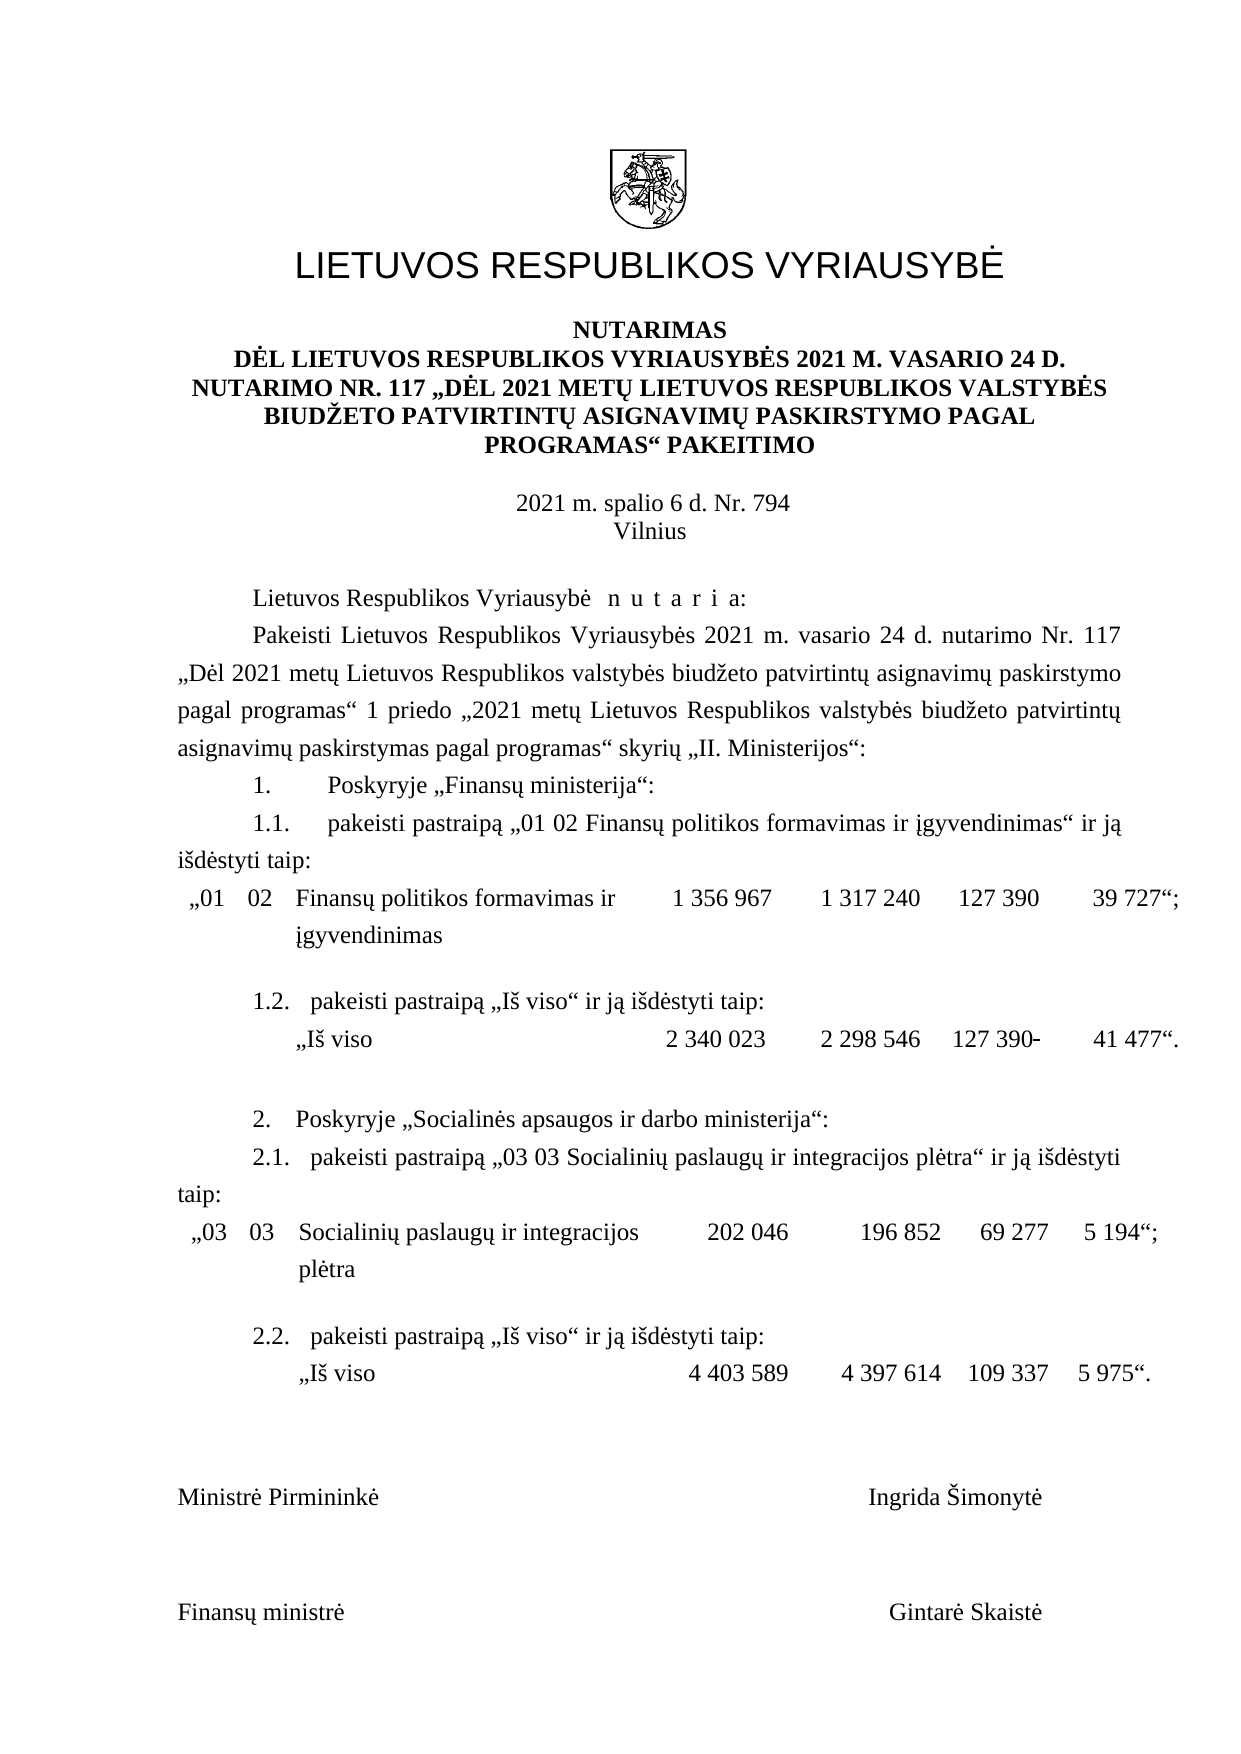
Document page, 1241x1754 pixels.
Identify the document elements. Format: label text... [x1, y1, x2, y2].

text 1.1. pakeisti pastraipą „01 02 Finansų politikos formavimas ir įgyvendinimas“ ir ją išdėstyti taip: [177, 799, 1122, 874]
table_header [177, 1015, 236, 1067]
text 2.2. pakeisti pastraipą „Iš viso“ ir ją išdėstyti taip: [177, 1312, 1122, 1349]
table_header 02 [236, 874, 284, 949]
table_header „03 [177, 1208, 238, 1283]
table_header „Iš viso [287, 1350, 652, 1424]
table_header 5 975“. [1060, 1350, 1163, 1424]
text Lietuvos Respublikos Vyriausybė [177, 243, 1122, 286]
table_header 127 390 [932, 874, 1050, 949]
table_header 41 477“. [1050, 1015, 1184, 1067]
table_header 03 [238, 1208, 287, 1283]
text DĖL Lietuvos respublikos vyriausybės 2021 M. VASARIO 24 D. NUTARIMO NR. 117 „DĖL 2021 METŲ LIETUVOS RESPUBLIKOS VALSTYBĖS BIUDŽETO PATVIRTINTŲ ASIGNAVIMŲ PASKIRSTYMO PAGAL PROGRAMAS“ PAKEITIMO [177, 344, 1122, 459]
table_header „01 [177, 874, 236, 949]
table_header 5 194“; [1060, 1208, 1163, 1283]
table_header 2 298 546 [783, 1015, 932, 1067]
table_header [236, 1015, 284, 1067]
text 1.2. pakeisti pastraipą „Iš viso“ ir ją išdėstyti taip: [177, 978, 1122, 1015]
table_header [238, 1350, 287, 1424]
text Vilnius [177, 516, 1122, 545]
text Finansų ministrė Gintarė Skaistė [177, 1597, 1122, 1626]
table_header 39 727“; [1050, 874, 1184, 949]
text Lietuvos Respublikos Vyriausybė nutaria: [177, 574, 1122, 611]
table_header 4 397 614 [799, 1350, 952, 1424]
table_header 1 317 240 [783, 874, 932, 949]
text 1. Poskyryje „Finansų ministerija“: [177, 761, 1122, 799]
table_header 4 403 589 [652, 1350, 799, 1424]
table_header Socialinių paslaugų ir integracijos plėtra [287, 1208, 652, 1283]
table_header 109 337 [952, 1350, 1060, 1424]
text 2021 m. spalio 6 d. Nr. 794 [177, 488, 1122, 516]
text nutarimas [177, 315, 1122, 344]
table_header „Iš viso [284, 1015, 639, 1067]
text 2. Poskyryje „Socialinės apsaugos ir darbo ministerija“: [177, 1096, 1122, 1133]
table_header 202 046 [652, 1208, 799, 1283]
table_header [177, 1350, 238, 1424]
text Ministrė Pirmininkė Ingrida Šimonytė [177, 1482, 1122, 1511]
table_header 69 277 [952, 1208, 1060, 1283]
table_header 2 340 023 [640, 1015, 783, 1067]
table_header 1 356 967 [640, 874, 783, 949]
table_header 196 852 [799, 1208, 952, 1283]
text 2.1. pakeisti pastraipą „03 03 Socialinių paslaugų ir integracijos plėtra“ ir ją išdėstyti taip: [177, 1133, 1122, 1208]
table_header 127 390 [932, 1015, 1050, 1067]
text Pakeisti Lietuvos Respublikos Vyriausybės 2021 m. vasario 24 d. nutarimo Nr. 117 „Dėl 2021 metų Lietuvos Respublikos valstybės biudžeto patvirtintų asignavimų paskirstymo pagal programas“ 1 priedo „2021 metų Lietuvos Respublikos valstybės biudžeto patvirtintų asignavimų paskirstymas pagal programas“ skyrių „II. Ministerijos“: [177, 611, 1122, 761]
table_header Finansų politikos formavimas ir įgyvendinimas [284, 874, 639, 949]
